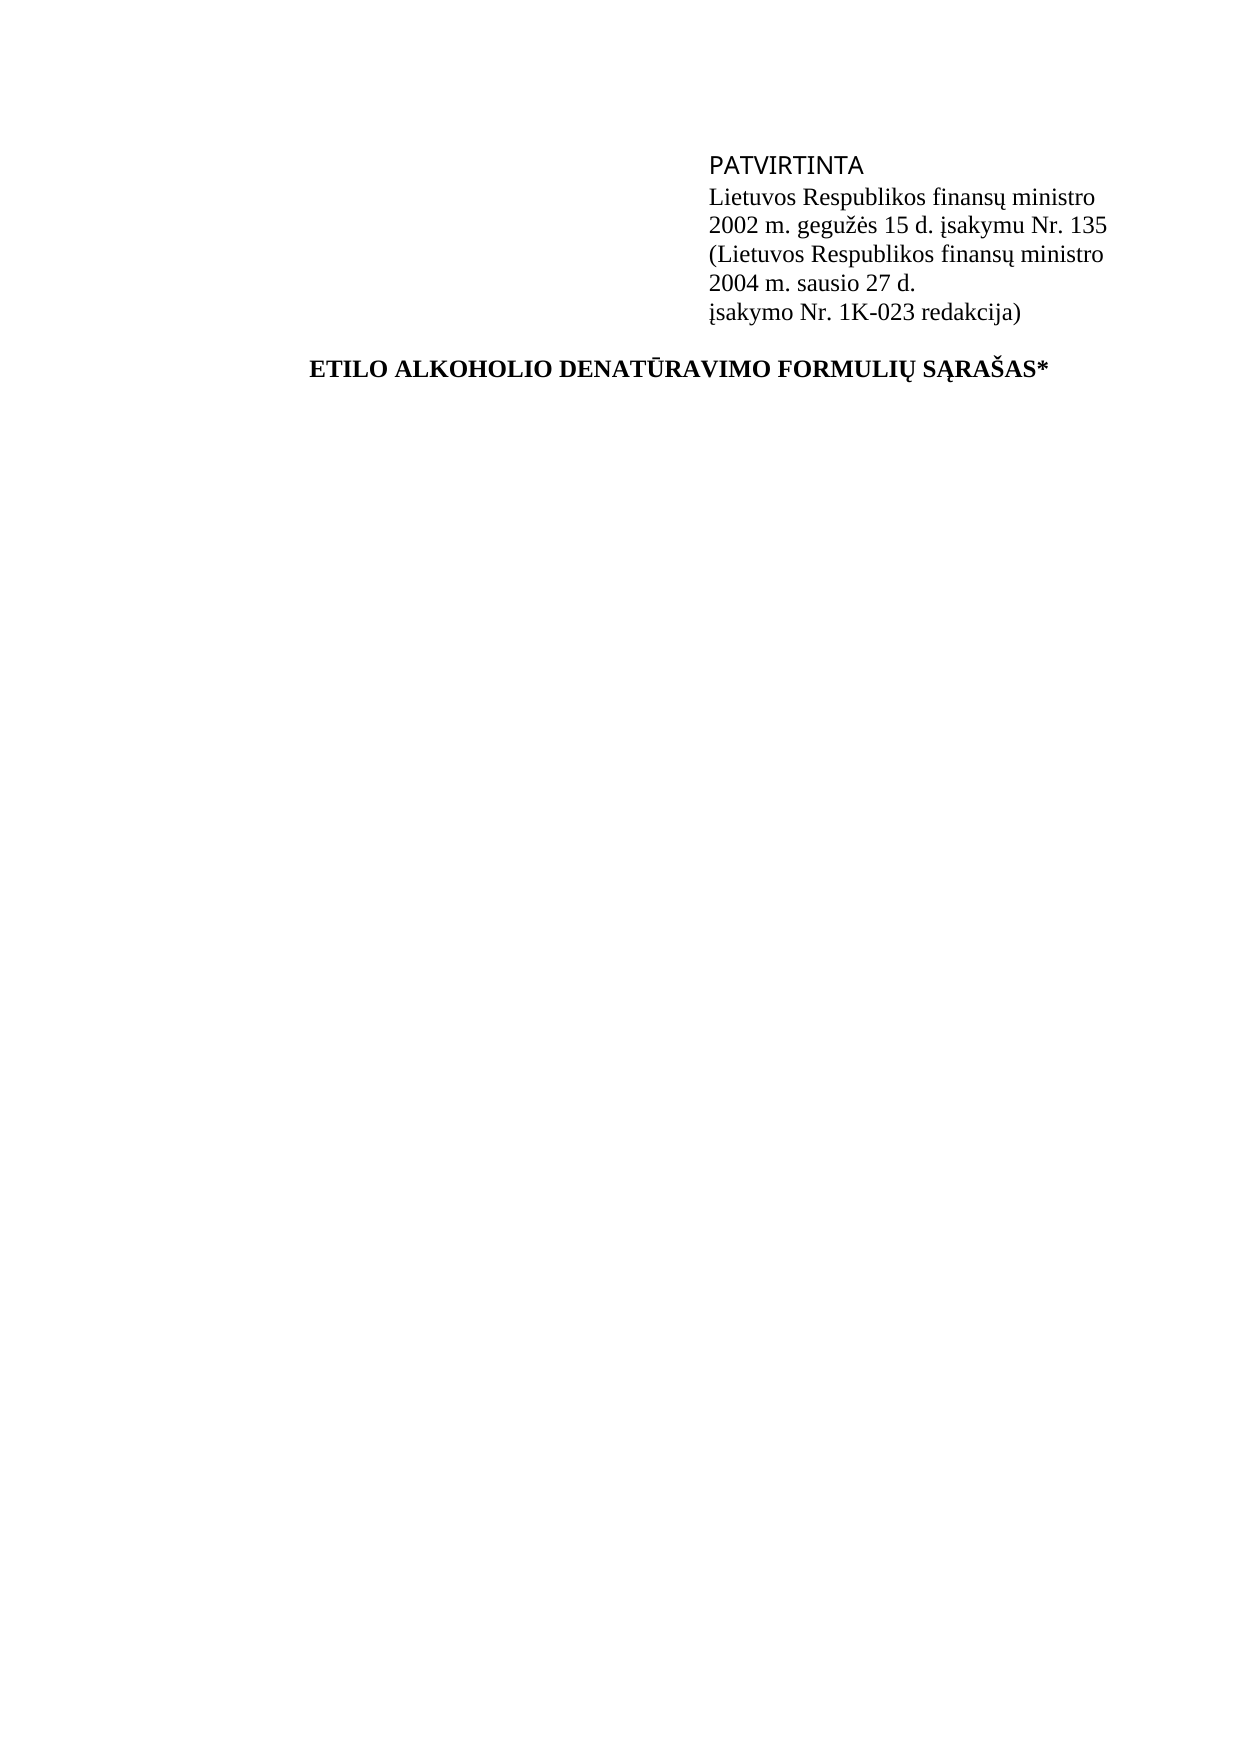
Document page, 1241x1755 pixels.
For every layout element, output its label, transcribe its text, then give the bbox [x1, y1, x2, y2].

text 2004 m. sausio 27 d. [177, 268, 1181, 297]
text Lietuvos Respublikos finansų ministro [177, 182, 1181, 210]
text 2002 m. gegužės 15 d. įsakymu Nr. 135 [177, 210, 1181, 239]
text ETILO ALKOHOLIO DENATŪRAVIMO FORMULIŲ SĄRAŠAS* [177, 354, 1181, 383]
text PATVIRTINTA [177, 148, 1181, 182]
text įsakymo Nr. 1K-023 redakcija) [177, 297, 1181, 325]
text (Lietuvos Respublikos finansų ministro [177, 239, 1181, 268]
